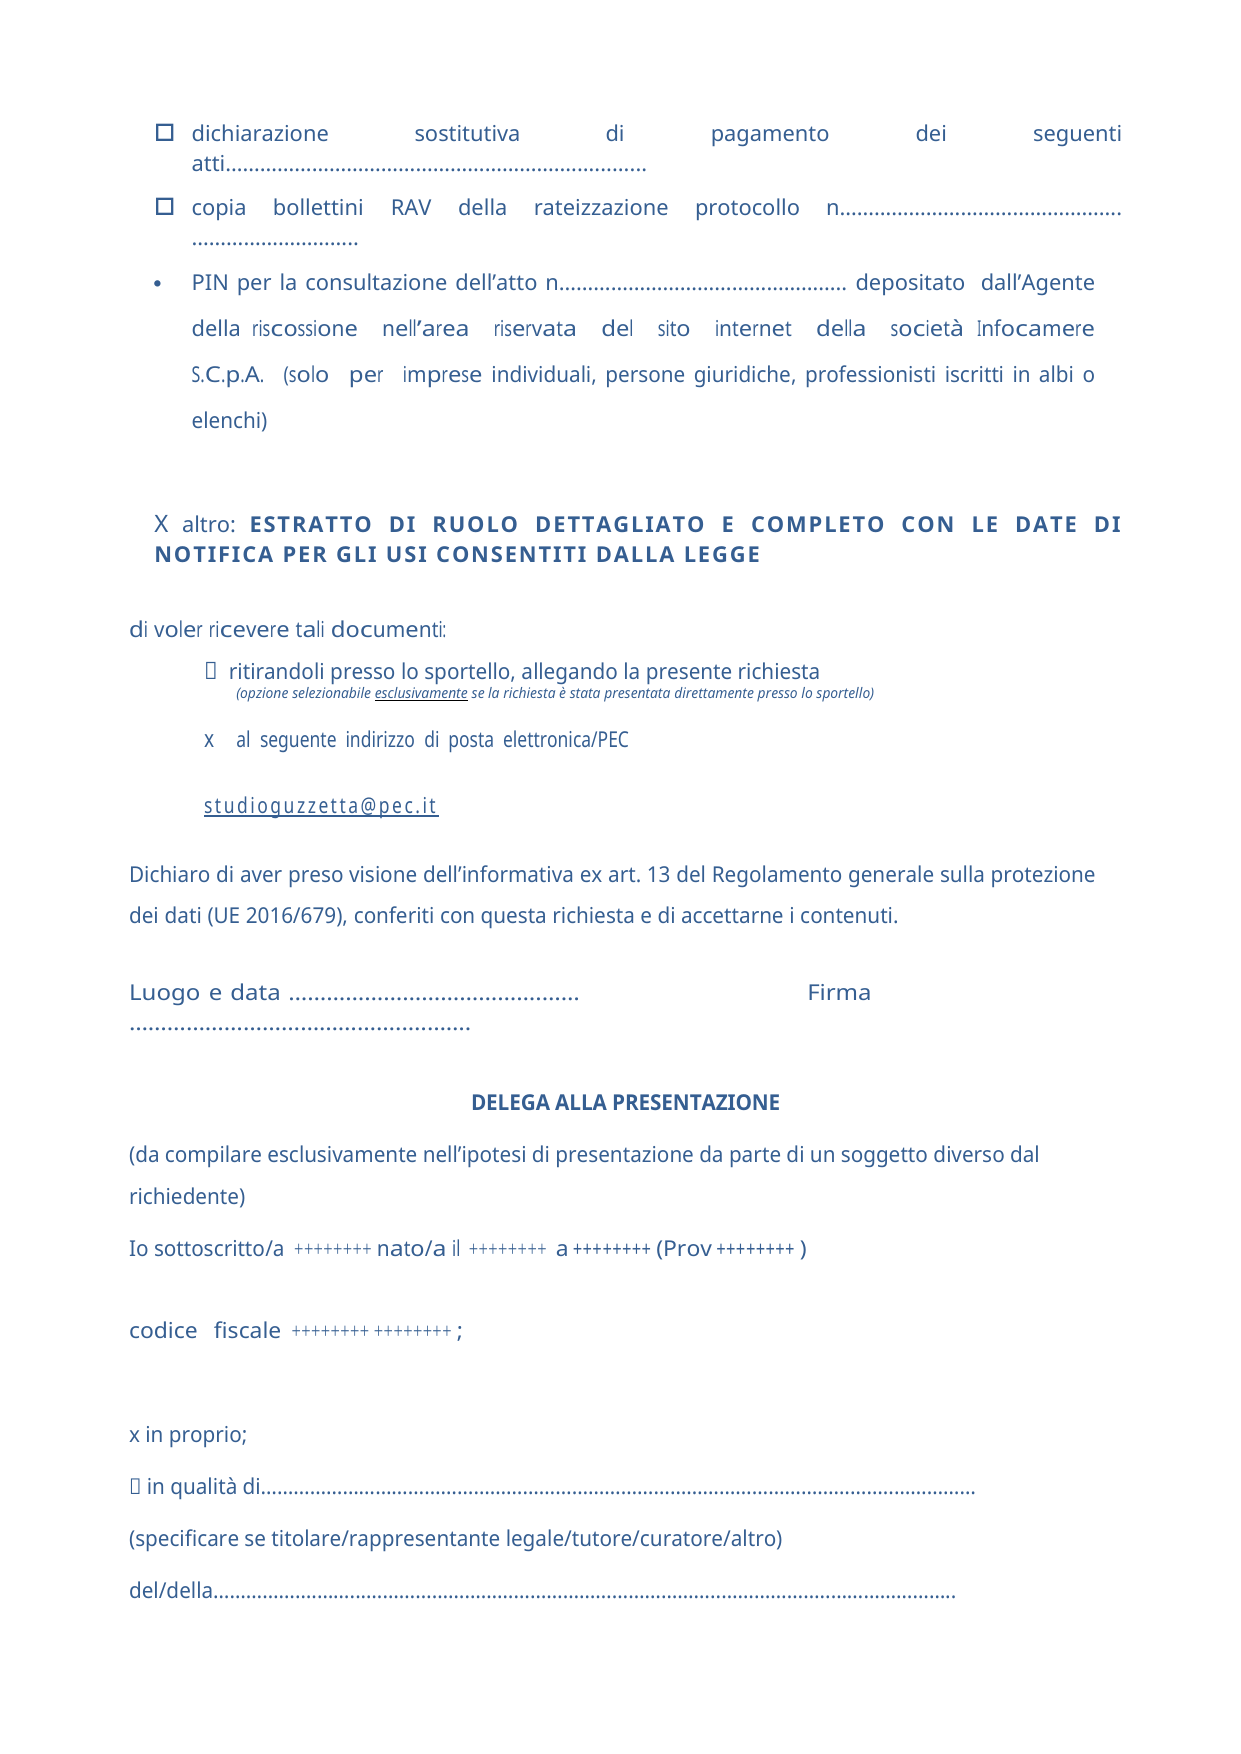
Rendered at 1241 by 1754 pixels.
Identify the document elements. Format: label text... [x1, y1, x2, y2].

subtitle dichiarazione sostitutiva di pagamento dei seguenti atti………………………………………………….……......... [154, 118, 1122, 178]
text (opzione selezionabile esclusivamente se la richiesta è stata presentata direttamente presso lo sportello) [236, 685, 1122, 702]
text  in qualità di……………………………………………………………………………………………………..…………… [129, 1471, 1122, 1501]
text (da compilare esclusivamente nell’ipotesi di presentazione da parte di un soggetto diverso dal richiedente) [129, 1139, 1122, 1211]
text  ritirandoli presso lo sportello, allegando la presente richiesta [204, 659, 1122, 685]
text codice fiscale ++++++++ ++++++++ ; [129, 1315, 1122, 1344]
list copia bollettini RAV della rateizzazione protocollo n………………………………………….……………………….. [154, 192, 1122, 252]
subtitle studioguzzetta@pec.it [204, 790, 1122, 820]
subtitle di voler ricevere tali documenti: [129, 614, 1122, 644]
subtitle PIN per la consultazione dell’atto n………………………………………….. depositato dall’Agente della riscossione nell’area riservata del sito internet della società Infocamere S.C.p.A. (solo per imprese individuali, persone giuridiche, professionisti iscritti in albi o elenchi) [154, 267, 1095, 435]
text (specificare se titolare/rappresentante legale/tutore/curatore/altro) [129, 1523, 1122, 1553]
text del/della……………….……..….……………………………………………………..………………..………………….. [129, 1575, 1122, 1605]
subtitle x al seguente indirizzo di posta elettronica/PEC [204, 721, 1122, 754]
text X altro: ESTRATTO DI RUOLO DETTAGLIATO E COMPLETO CON LE DATE DI NOTIFICA PER GLI USI CONSENTITI DALLA LEGGE [154, 506, 1122, 569]
text Dichiaro di aver preso visione dell’informativa ex art. 13 del Regolamento generale sulla protezione dei dati (UE 2016/679), conferiti con questa richiesta e di accettarne i contenuti. [129, 859, 1122, 930]
text Io sottoscritto/a ++++++++ nato/a il ++++++++ a ++++++++ (Prov ++++++++ ) [129, 1233, 1122, 1263]
text DELEGA ALLA PRESENTAZIONE [129, 1087, 1122, 1117]
text x in proprio; [129, 1419, 1122, 1449]
subtitle Luogo e data ………………………………….…… Firma ……………………………………..………. [129, 977, 1122, 1036]
